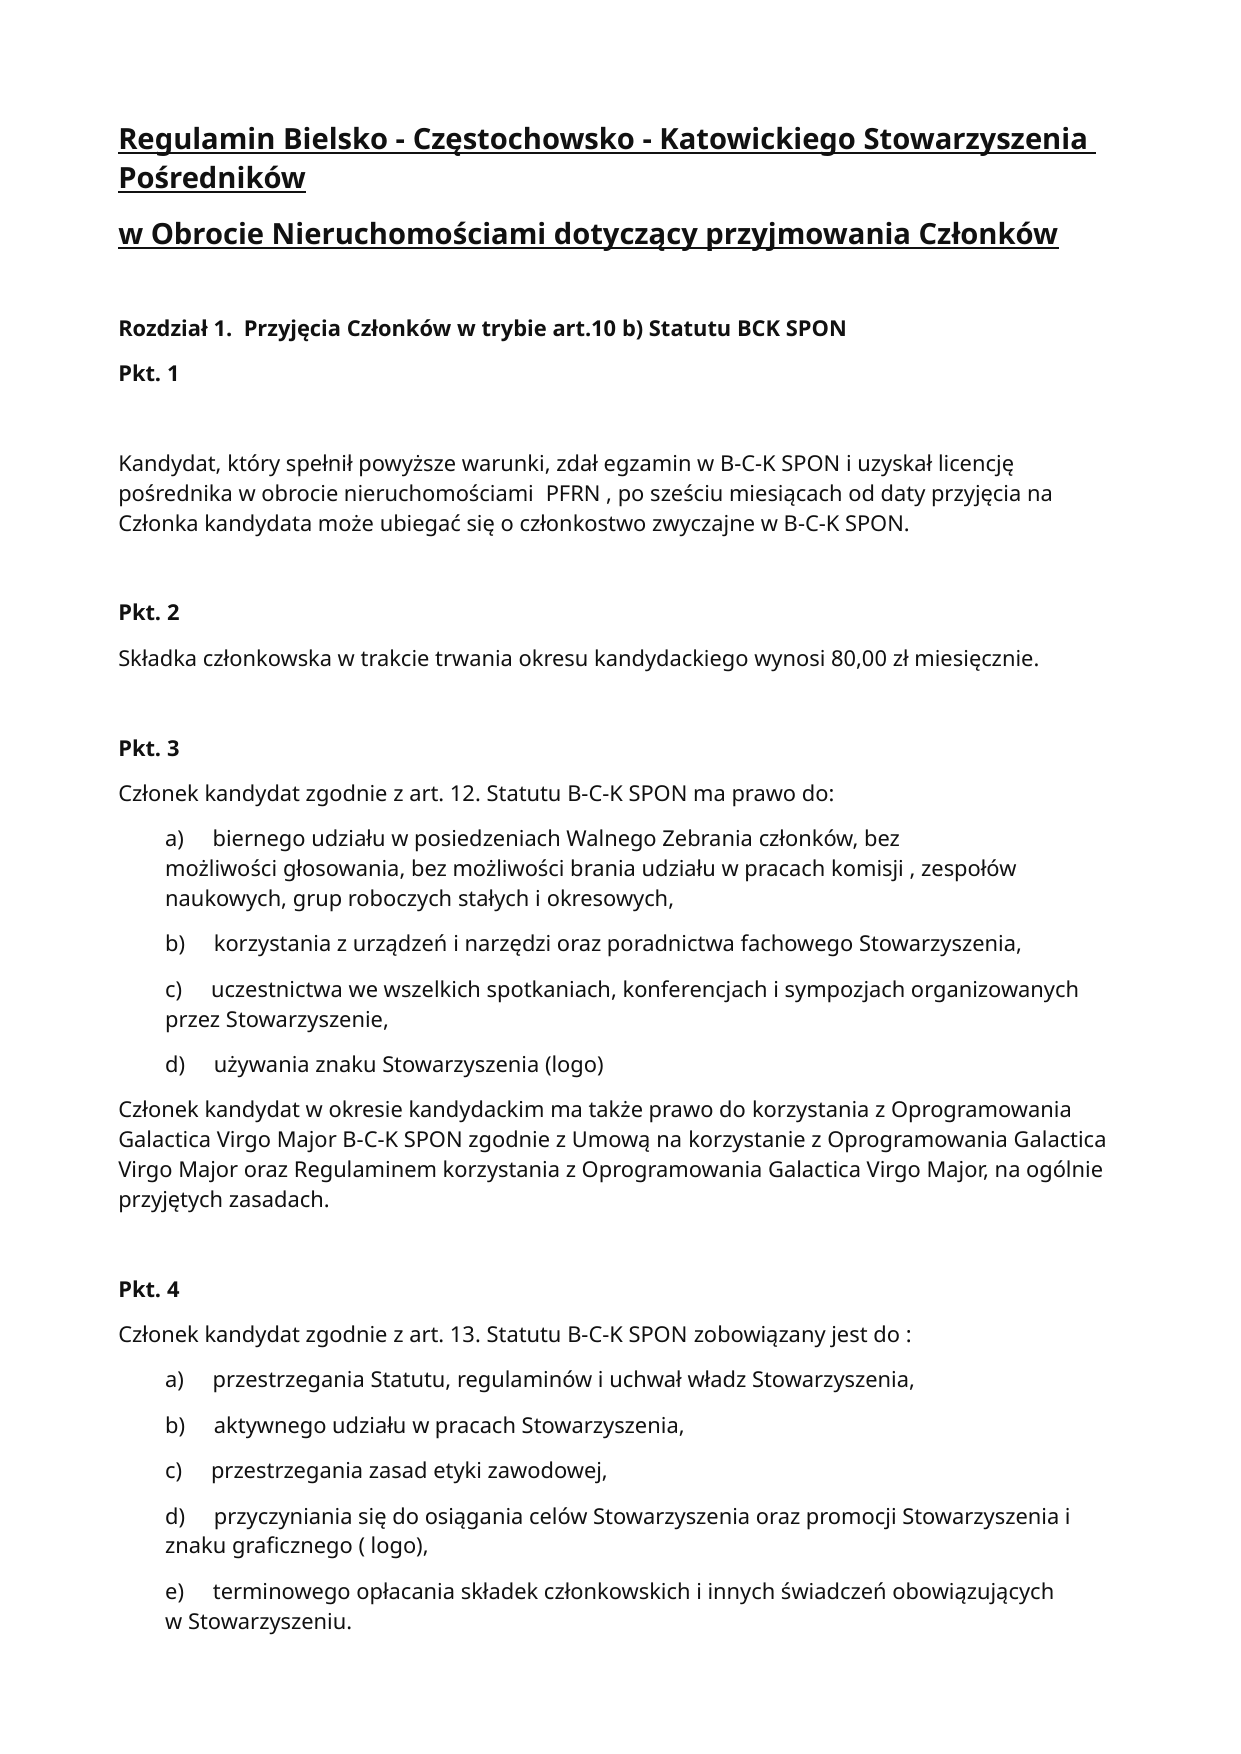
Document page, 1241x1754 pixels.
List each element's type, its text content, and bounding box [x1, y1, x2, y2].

text w Obrocie Nieruchomościami dotyczący przyjmowania Członków [118, 213, 1122, 253]
text a) biernego udziału w posiedzeniach Walnego Zebrania członków, bez możliwości głosowania, bez możliwości brania udziału w pracach komisji , zespołów naukowych, grup roboczych stałych i okresowych, [165, 823, 1122, 913]
text b) aktywnego udziału w pracach Stowarzyszenia, [165, 1410, 1122, 1440]
text c) przestrzegania zasad etyki zawodowej, [165, 1455, 1122, 1485]
text d) używania znaku Stowarzyszenia (logo) [165, 1049, 1122, 1079]
text e) terminowego opłacania składek członkowskich i innych świadczeń obowiązujących w Stowarzyszeniu. [165, 1576, 1122, 1636]
text Regulamin Bielsko - Częstochowsko - Katowickiego Stowarzyszenia Pośredników [118, 118, 1122, 197]
text Kandydat, który spełnił powyższe warunki, zdał egzamin w B-C-K SPON i uzyskał licencję pośrednika w obrocie nieruchomościami PFRN , po sześciu miesiącach od daty przyjęcia na Członka kandydata może ubiegać się o członkostwo zwyczajne w B-C-K SPON. [118, 448, 1122, 537]
text Członek kandydat w okresie kandydackim ma także prawo do korzystania z Oprogramowania Galactica Virgo Major B-C-K SPON zgodnie z Umową na korzystanie z Oprogramowania Galactica Virgo Major oraz Regulaminem korzystania z Oprogramowania Galactica Virgo Major, na ogólnie przyjętych zasadach. [118, 1094, 1122, 1214]
text Pkt. 3 [118, 733, 1122, 762]
text Składka członkowska w trakcie trwania okresu kandydackiego wynosi 80,00 zł miesięcznie. [118, 643, 1122, 673]
text Członek kandydat zgodnie z art. 13. Statutu B-C-K SPON zobowiązany jest do : [118, 1319, 1122, 1349]
text Pkt. 2 [118, 597, 1122, 627]
text a) przestrzegania Statutu, regulaminów i uchwał władz Stowarzyszenia, [165, 1364, 1122, 1394]
text d) przyczyniania się do osiągania celów Stowarzyszenia oraz promocji Stowarzyszenia i znaku graficznego ( logo), [165, 1501, 1122, 1560]
text Członek kandydat zgodnie z art. 12. Statutu B-C-K SPON ma prawo do: [118, 778, 1122, 808]
text c) uczestnictwa we wszelkich spotkaniach, konferencjach i sympozjach organizowanych przez Stowarzyszenie, [165, 974, 1122, 1033]
text Rozdział 1. Przyjęcia Członków w trybie art.10 b) Statutu BCK SPON [118, 313, 1122, 343]
text Pkt. 1 [118, 358, 1122, 388]
text Pkt. 4 [118, 1274, 1122, 1303]
text b) korzystania z urządzeń i narzędzi oraz poradnictwa fachowego Stowarzyszenia, [165, 928, 1122, 958]
